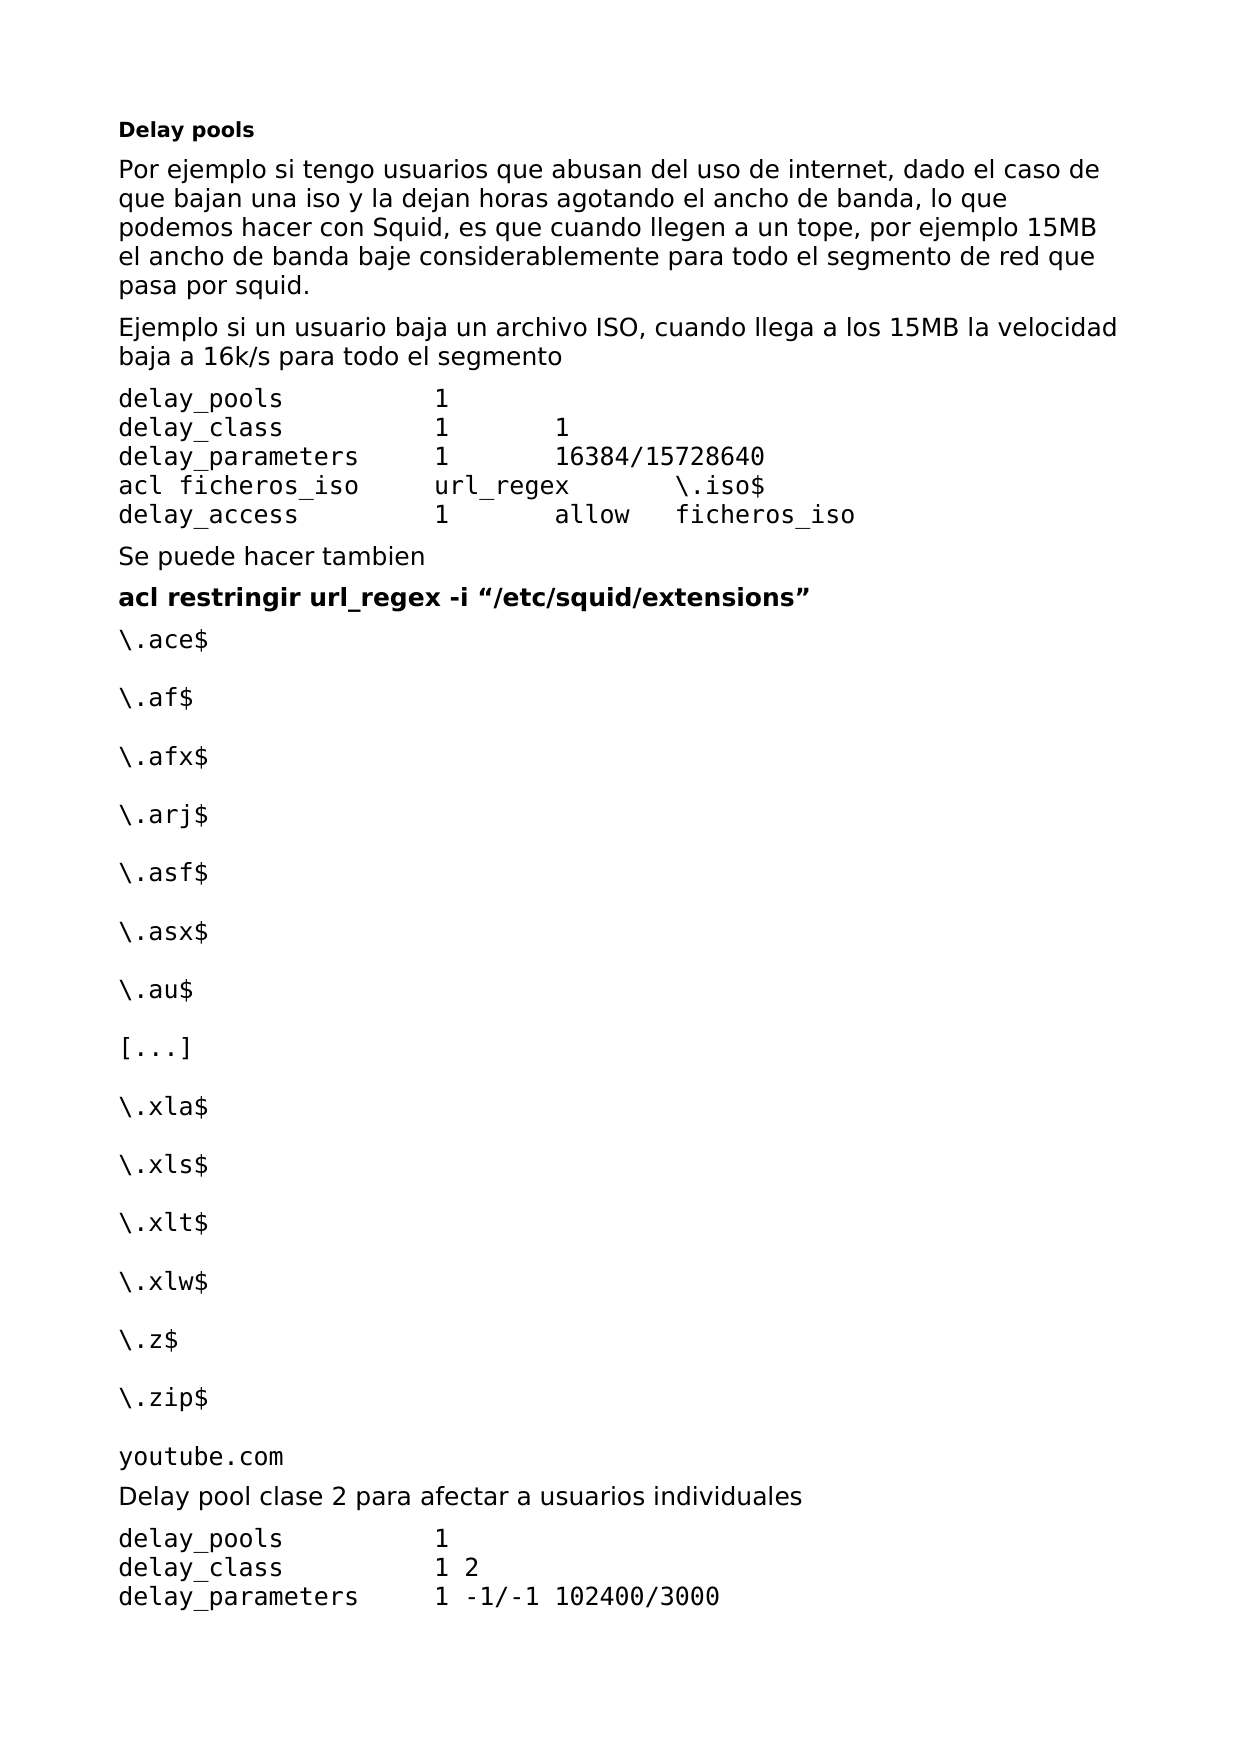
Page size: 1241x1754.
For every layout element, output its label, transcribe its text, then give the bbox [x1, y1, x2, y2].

text delay_pools 1 delay_class 1 2 delay_parameters 1 -1/-1 102400/3000 [118, 1524, 1122, 1612]
text \.ace$ \.af$ \.afx$ \.arj$ \.asf$ \.asx$ \.au$ [...] \.xla$ \.xls$ \.xlt$ \.xlw$ \.z$ \.zip$ youtube.com [118, 625, 1122, 1471]
subtitle Delay pools [118, 118, 1122, 142]
text acl restringir url_regex -i “/etc/squid/extensions” [118, 583, 1122, 612]
text delay_pools 1 delay_class 1 1 delay_parameters 1 16384/15728640 acl ficheros_iso url_regex \.iso$ delay_access 1 allow ficheros_iso [118, 384, 1122, 530]
text Por ejemplo si tengo usuarios que abusan del uso de internet, dado el caso de que bajan una iso y la dejan horas agotando el ancho de banda, lo que podemos hacer con Squid, es que cuando llegen a un tope, por ejemplo 15MB el ancho de banda baje considerablemente para todo el segmento de red que pasa por squid. [118, 155, 1122, 301]
text Se puede hacer tambien [118, 542, 1122, 571]
text Ejemplo si un usuario baja un archivo ISO, cuando llega a los 15MB la velocidad baja a 16k/s para todo el segmento [118, 313, 1122, 372]
text Delay pool clase 2 para afectar a usuarios individuales [118, 1483, 1122, 1512]
